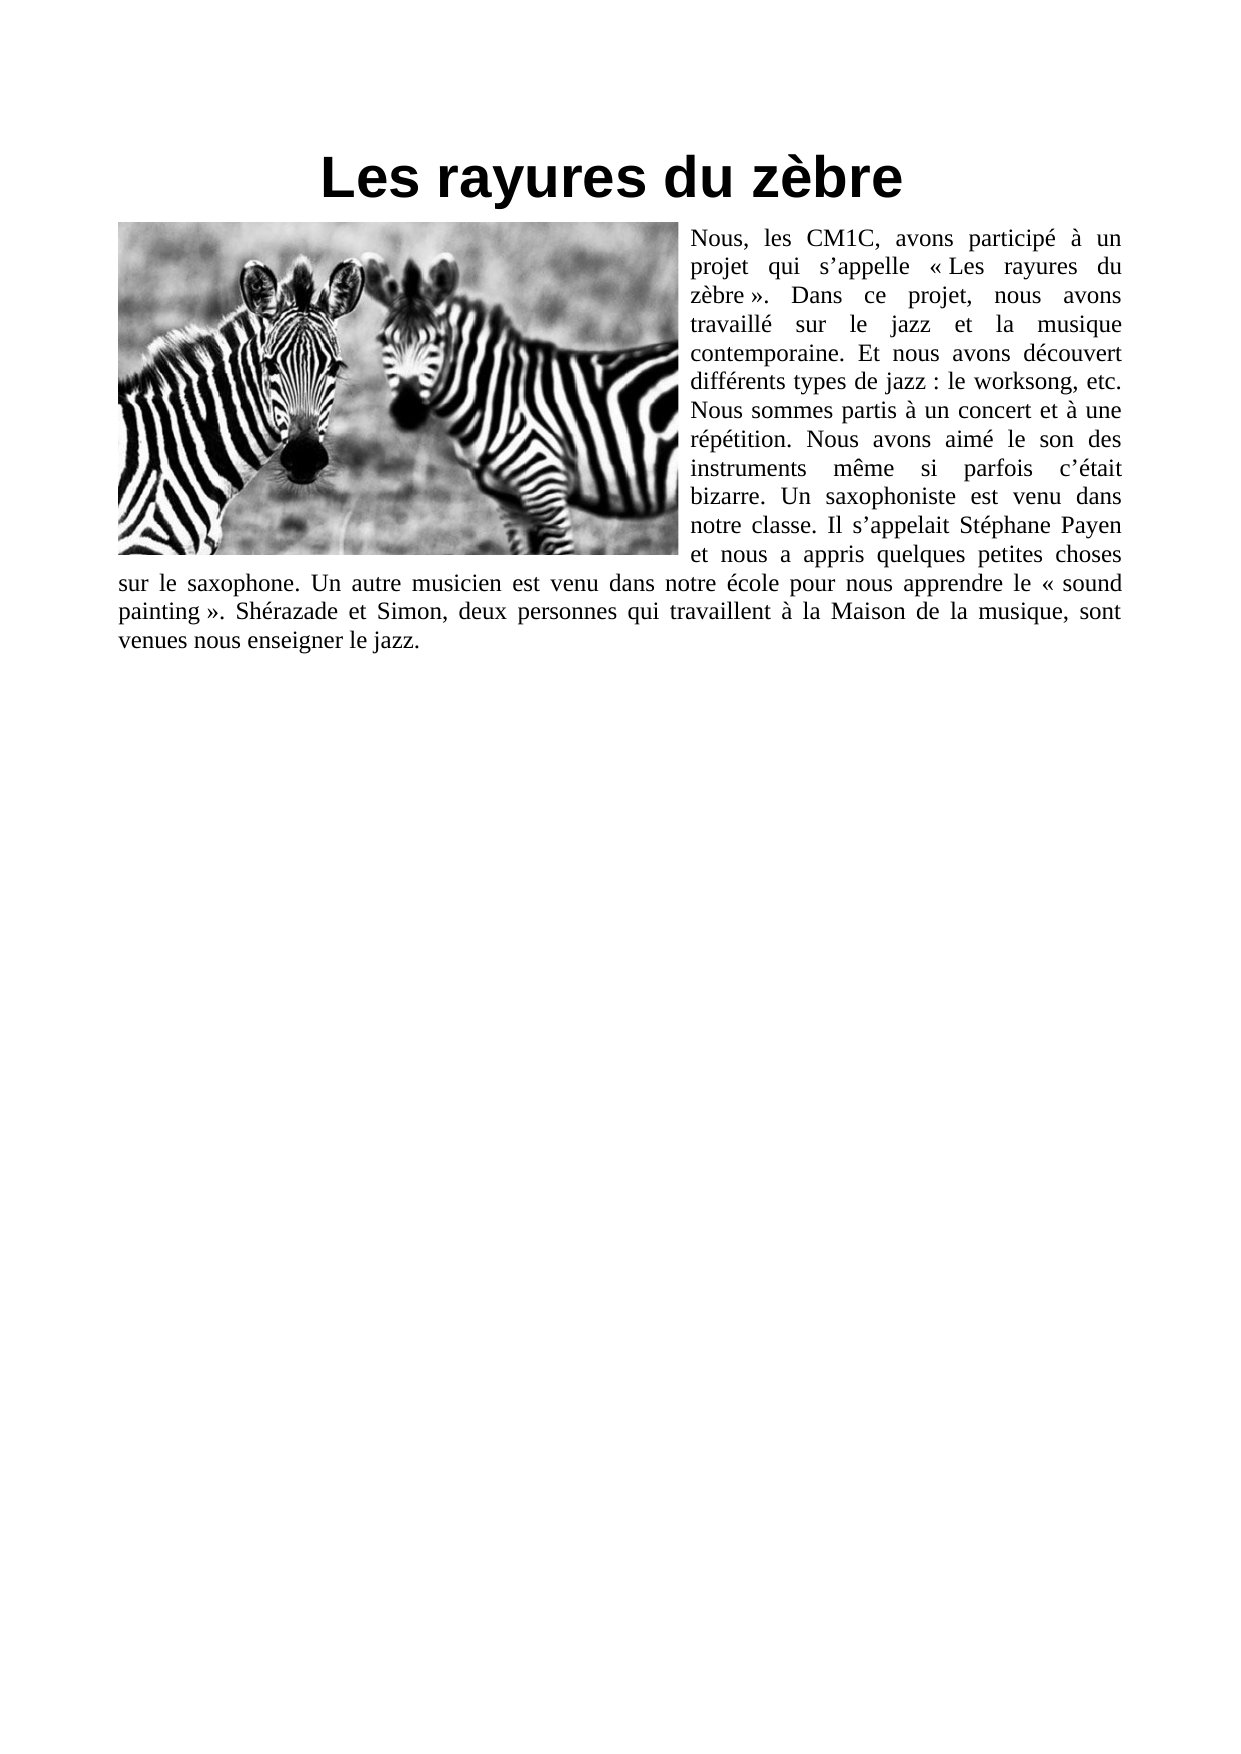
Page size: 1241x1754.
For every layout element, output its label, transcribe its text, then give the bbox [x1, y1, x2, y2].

picture [118, 222, 679, 555]
title Les rayures du zèbre [118, 143, 1122, 210]
text Nous, les CM1C, avons participé à un projet qui s’appelle « Les rayures du zèbre ». Dans ce projet, nous avons travaillé sur le jazz et la musique contemporaine. Et nous avons découvert différents types de jazz : le worksong, etc. Nous sommes partis à un concert et à une répétition. Nous avons aimé le son des instruments même si parfois c’était bizarre. Un saxophoniste est venu dans notre classe. Il s’appelait Stéphane Payen et nous a appris quelques petites choses sur le saxophone. Un autre musicien est venu dans notre école pour nous apprendre le « sound painting ». Shérazade et Simon, deux personnes qui travaillent à la Maison de la musique, sont venues nous enseigner le jazz. [118, 223, 1122, 654]
